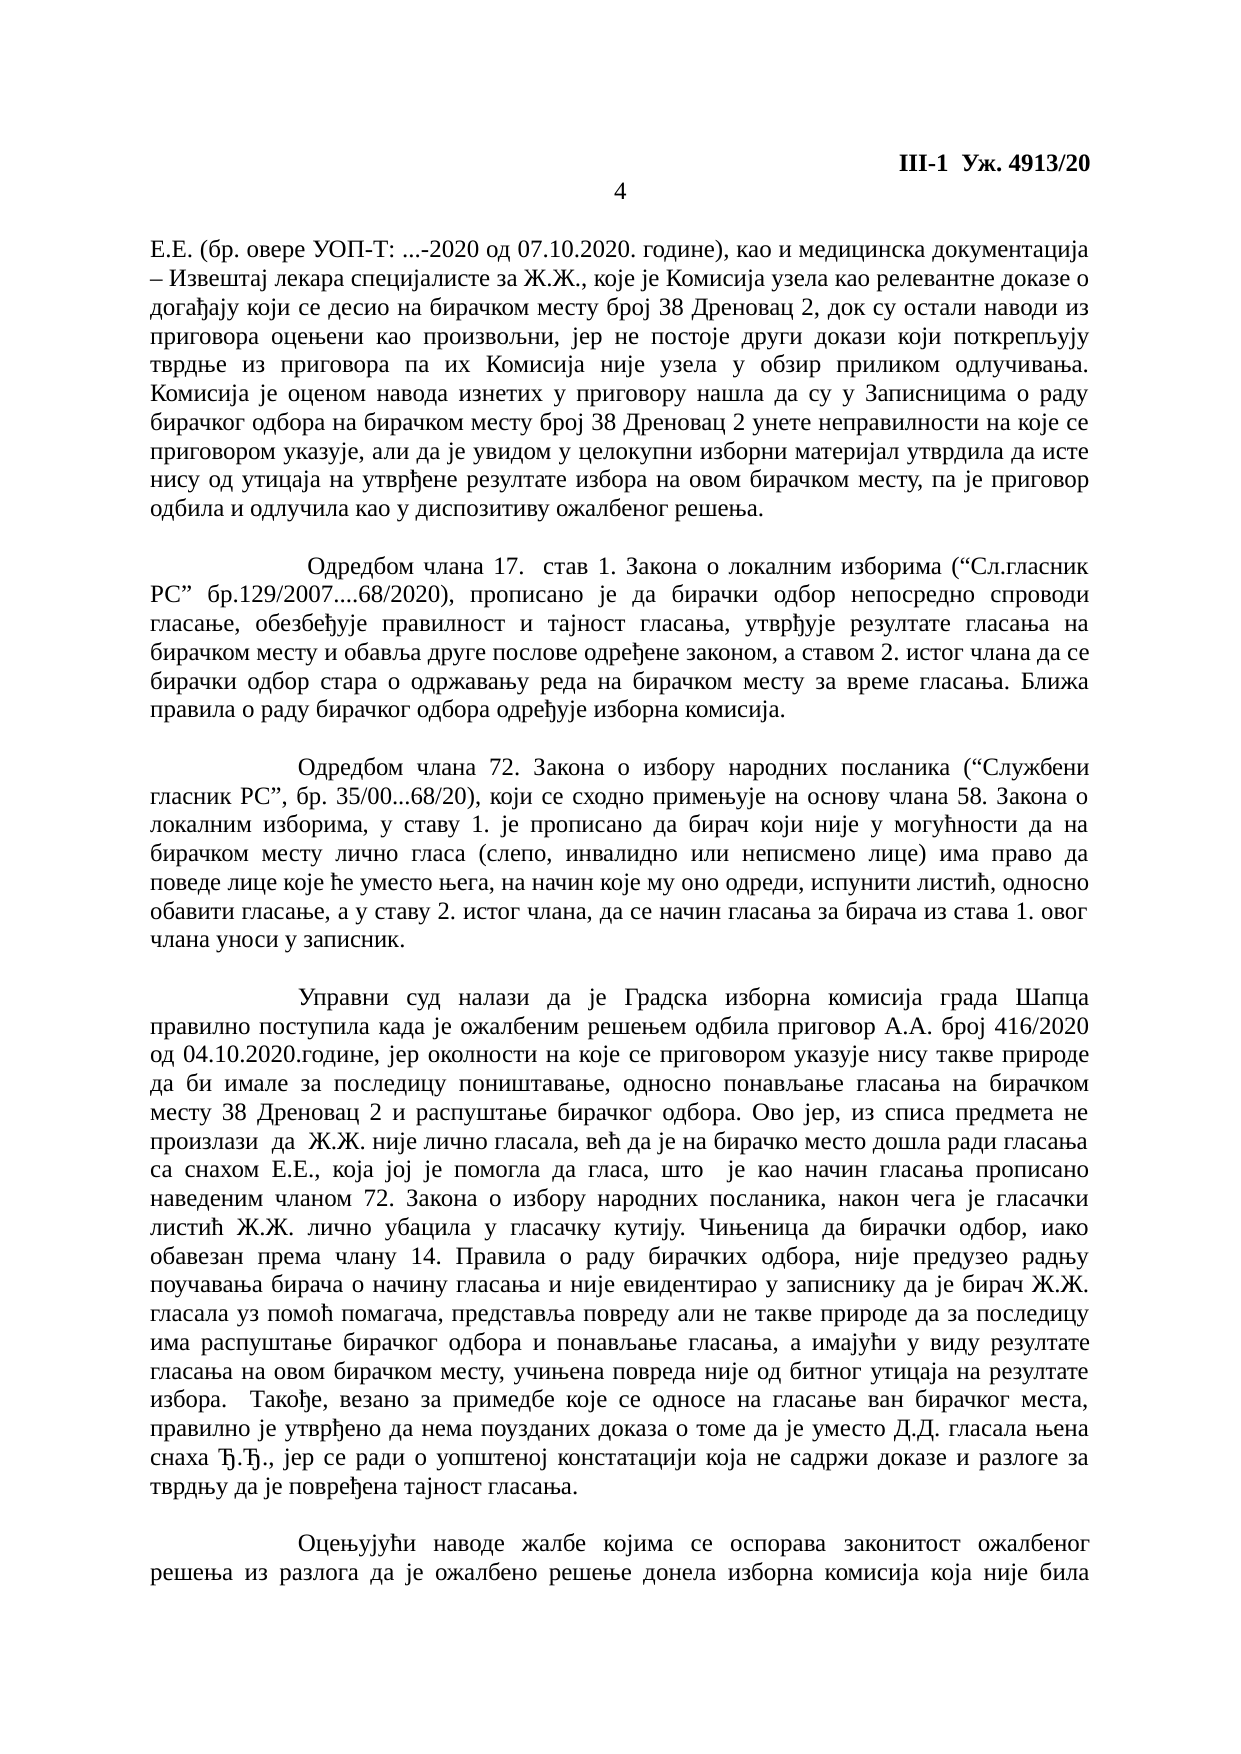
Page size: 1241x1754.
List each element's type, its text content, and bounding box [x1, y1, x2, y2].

text Е.Е. (бр. овере УОП-Т: ...-2020 од 07.10.2020. године), као и медицинска документација – Извештај лекара специјалисте за Ж.Ж., које је Комисија узела као релевантне доказе о догађају који се десио на бирачком месту број 38 Дреновац 2, док су остали наводи из приговора оцењени као произвољни, јер не постоје други докази који поткрепљују тврдње из приговора па их Комисија није узела у обзир приликом одлучивања. Комисија је оценом навода изнетих у приговору нашла да су у Записницима о раду бирачког одбора на бирачком месту број 38 Дреновац 2 унете неправилности на које се приговором указује, али да је увидом у целокупни изборни материјал утврдила да исте нису од утицаја на утврђене резултате избора на овом бирачком месту, па је приговор одбила и одлучила као у диспозитиву ожалбеног решења. [150, 234, 1090, 522]
text Одредбом члана 72. Закона о избору народних посланика (“Службени гласник РС”, бр. 35/00...68/20), који се сходно примењује на основу члана 58. Закона о локалним изборима, у ставу 1. је прописано да бирач који није у могућности да на бирачком месту лично гласа (слепо, инвалидно или неписмено лице) има право да поведе лице које ће уместо њега, на начин које му оно одреди, испунити листић, односно обавити гласање, а у ставу 2. истог члана, да се начин гласања за бирача из става 1. овог члана уноси у записник. [150, 752, 1090, 953]
text Управни суд налази да је Градска изборна комисија града Шапца правилно поступила када је ожалбеним решењем одбила приговор А.А. број 416/2020 од 04.10.2020.године, јер околности на које се приговором указује нису такве природе да би имале за последицу поништавање, односно понављање гласања на бирачком месту 38 Дреновац 2 и распуштање бирачког одбора. Ово јер, из списа предмета не произлази да Ж.Ж. није лично гласала, већ да је на бирачко место дошла ради гласања са снахом Е.Е., која јој је помогла да гласа, што је као начин гласања прописано наведеним чланом 72. Закона о избору народних посланика, након чега је гласачки листић Ж.Ж. лично убацила у гласачку кутију. Чињеница да бирачки одбор, иако обавезан према члану 14. Правила о раду бирачких одбора, није предузео радњу поучавања бирача о начину гласања и није евидентирао у записнику да је бирач Ж.Ж. гласала уз помоћ помагача, представља повреду али не такве природе да за последицу има распуштање бирачког одбора и понављање гласања, а имајући у виду резултате гласања на овом бирачком месту, учињена повреда није од битног утицаја на резултате избора. Такође, везано за примедбе које се односе на гласање ван бирачког места, правилно је утврђено да нема поузданих доказа о томе да је уместо Д.Д. гласала њена снаха Ђ.Ђ., јер се ради о уопштеној констатацији која не садржи доказе и разлоге за тврдњу да је повређена тајност гласања. [150, 982, 1090, 1499]
text Одредбом члана 17. став 1. Закона о локалним изборима (“Сл.гласник РС” бр.129/2007....68/2020), прописано је да бирачки одбор непосредно спроводи гласање, обезбеђује правилност и тајност гласања, утврђује резултате гласања на бирачком месту и обавља друге послове одређене законом, а ставом 2. истог члана да се бирачки одбор стара о одржавању реда на бирачком месту за време гласања. Ближа правила о раду бирачког одбора одређује изборна комисија. [150, 551, 1090, 723]
text Оцењујући наводе жалбе којима се оспорава законитост ожалбеног решења из разлога да је ожалбено решење донела изборна комисија која није била [150, 1528, 1090, 1586]
